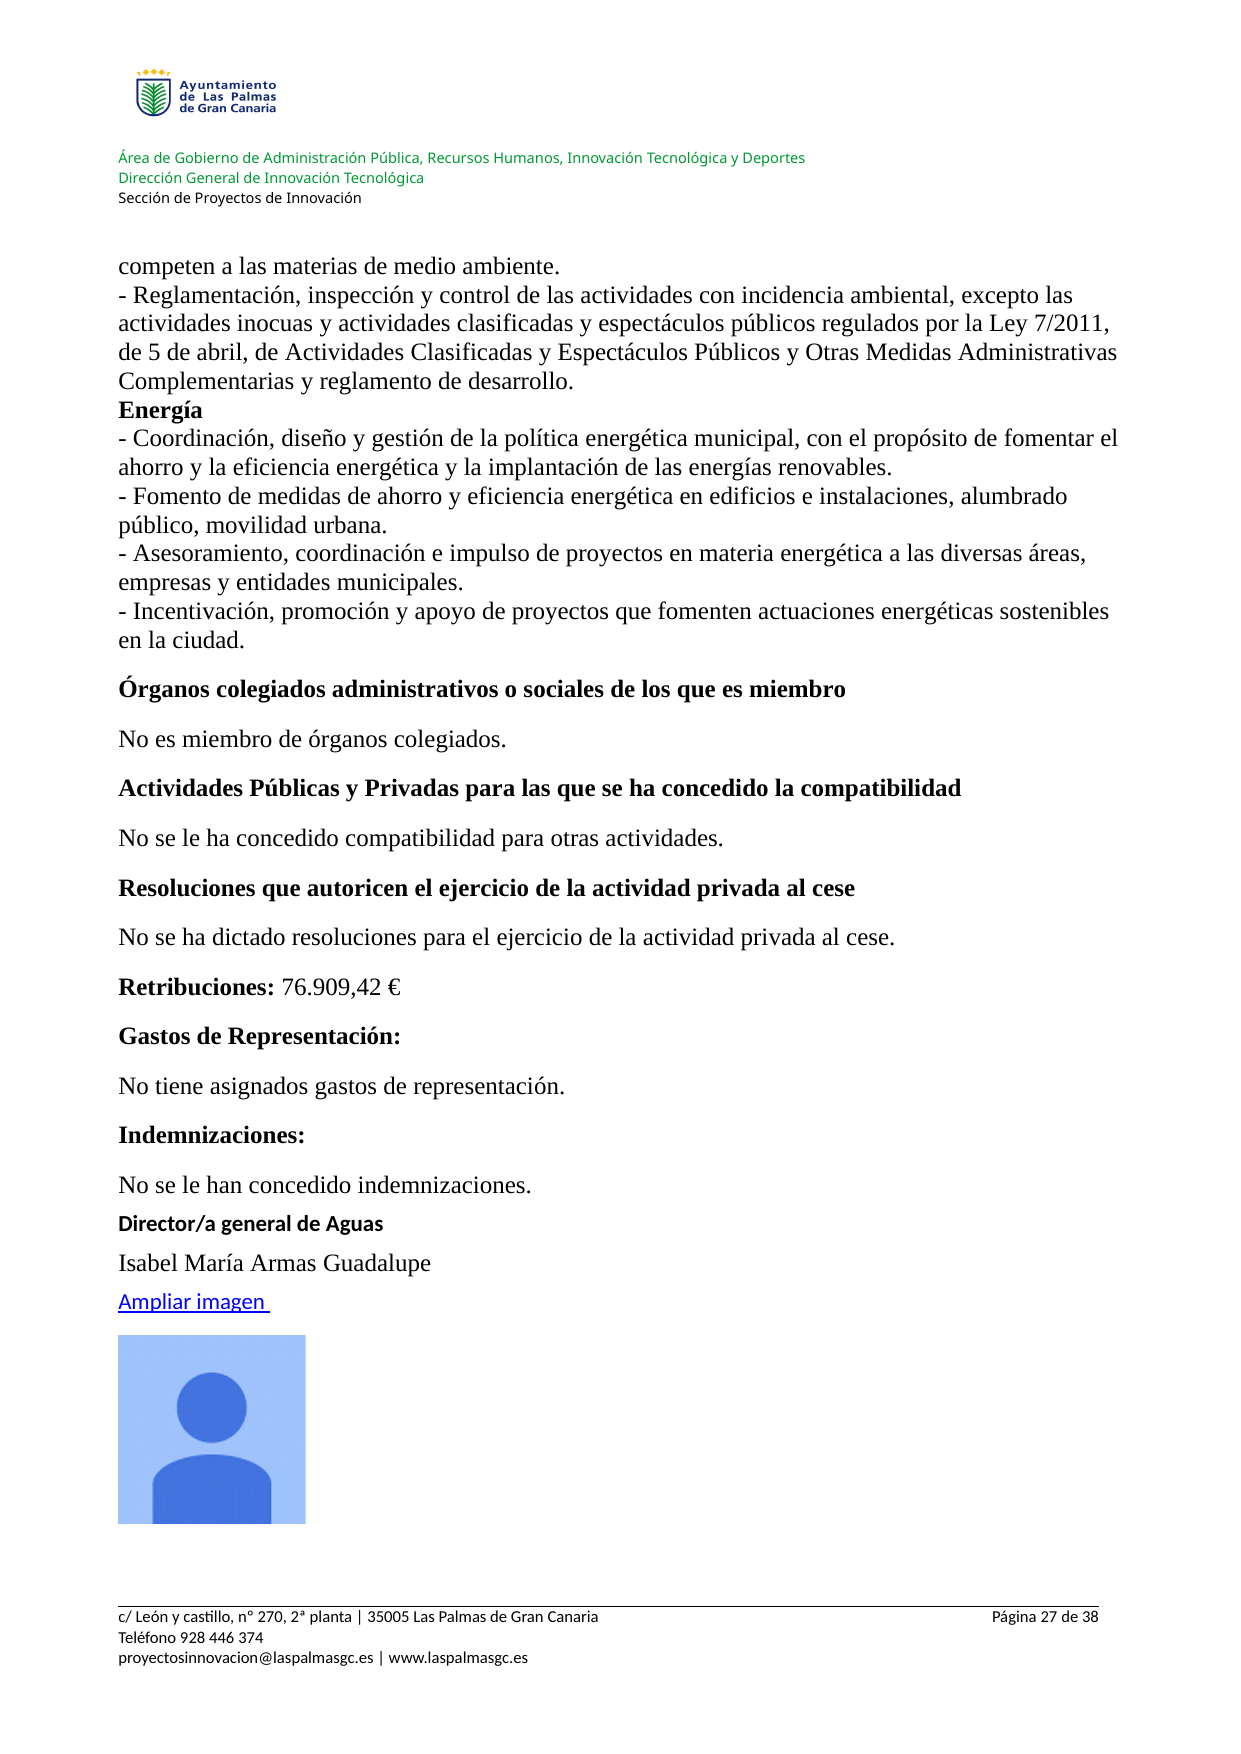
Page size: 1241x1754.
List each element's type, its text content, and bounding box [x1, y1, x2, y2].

text No es miembro de órganos colegiados. [118, 724, 1122, 753]
text No se le han concedido indemnizaciones. [118, 1170, 1122, 1199]
text Ampliar imagen [118, 1287, 1122, 1315]
text No tiene asignados gastos de representación. [118, 1071, 1122, 1100]
text Resoluciones que autoricen el ejercicio de la actividad privada al cese [118, 873, 1122, 901]
text Gastos de Representación: [118, 1021, 1122, 1050]
text No se ha dictado resoluciones para el ejercicio de la actividad privada al cese. [118, 922, 1122, 951]
subtitle Director/a general de Aguas [118, 1209, 1122, 1237]
text Retribuciones: 76.909,42 € [118, 972, 1122, 1001]
text Órganos colegiados administrativos o sociales de los que es miembro [118, 674, 1122, 703]
text No se le ha concedido compatibilidad para otras actividades. [118, 823, 1122, 852]
text Isabel María Armas Guadalupe [118, 1248, 1122, 1277]
text Actividades Públicas y Privadas para las que se ha concedido la compatibilidad [118, 773, 1122, 802]
text Indemnizaciones: [118, 1121, 1122, 1149]
text competen a las materias de medio ambiente. - Reglamentación, inspección y control de las actividades con incidencia ambiental, excepto las actividades inocuas y actividades clasificadas y espectáculos públicos regulados por la Ley 7/2011, de 5 de abril, de Actividades Clasificadas y Espectáculos Públicos y Otras Medidas Administrativas Complementarias y reglamento de desarrollo. Energía - Coordinación, diseño y gestión de la política energética municipal, con el propósito de fomentar el ahorro y la eficiencia energética y la implantación de las energías renovables. - Fomento de medidas de ahorro y eficiencia energética en edificios e instalaciones, alumbrado público, movilidad urbana. - Asesoramiento, coordinación e impulso de proyectos en materia energética a las diversas áreas, empresas y entidades municipales. - Incentivación, promoción y apoyo de proyectos que fomenten actuaciones energéticas sostenibles en la ciudad. [118, 251, 1122, 653]
